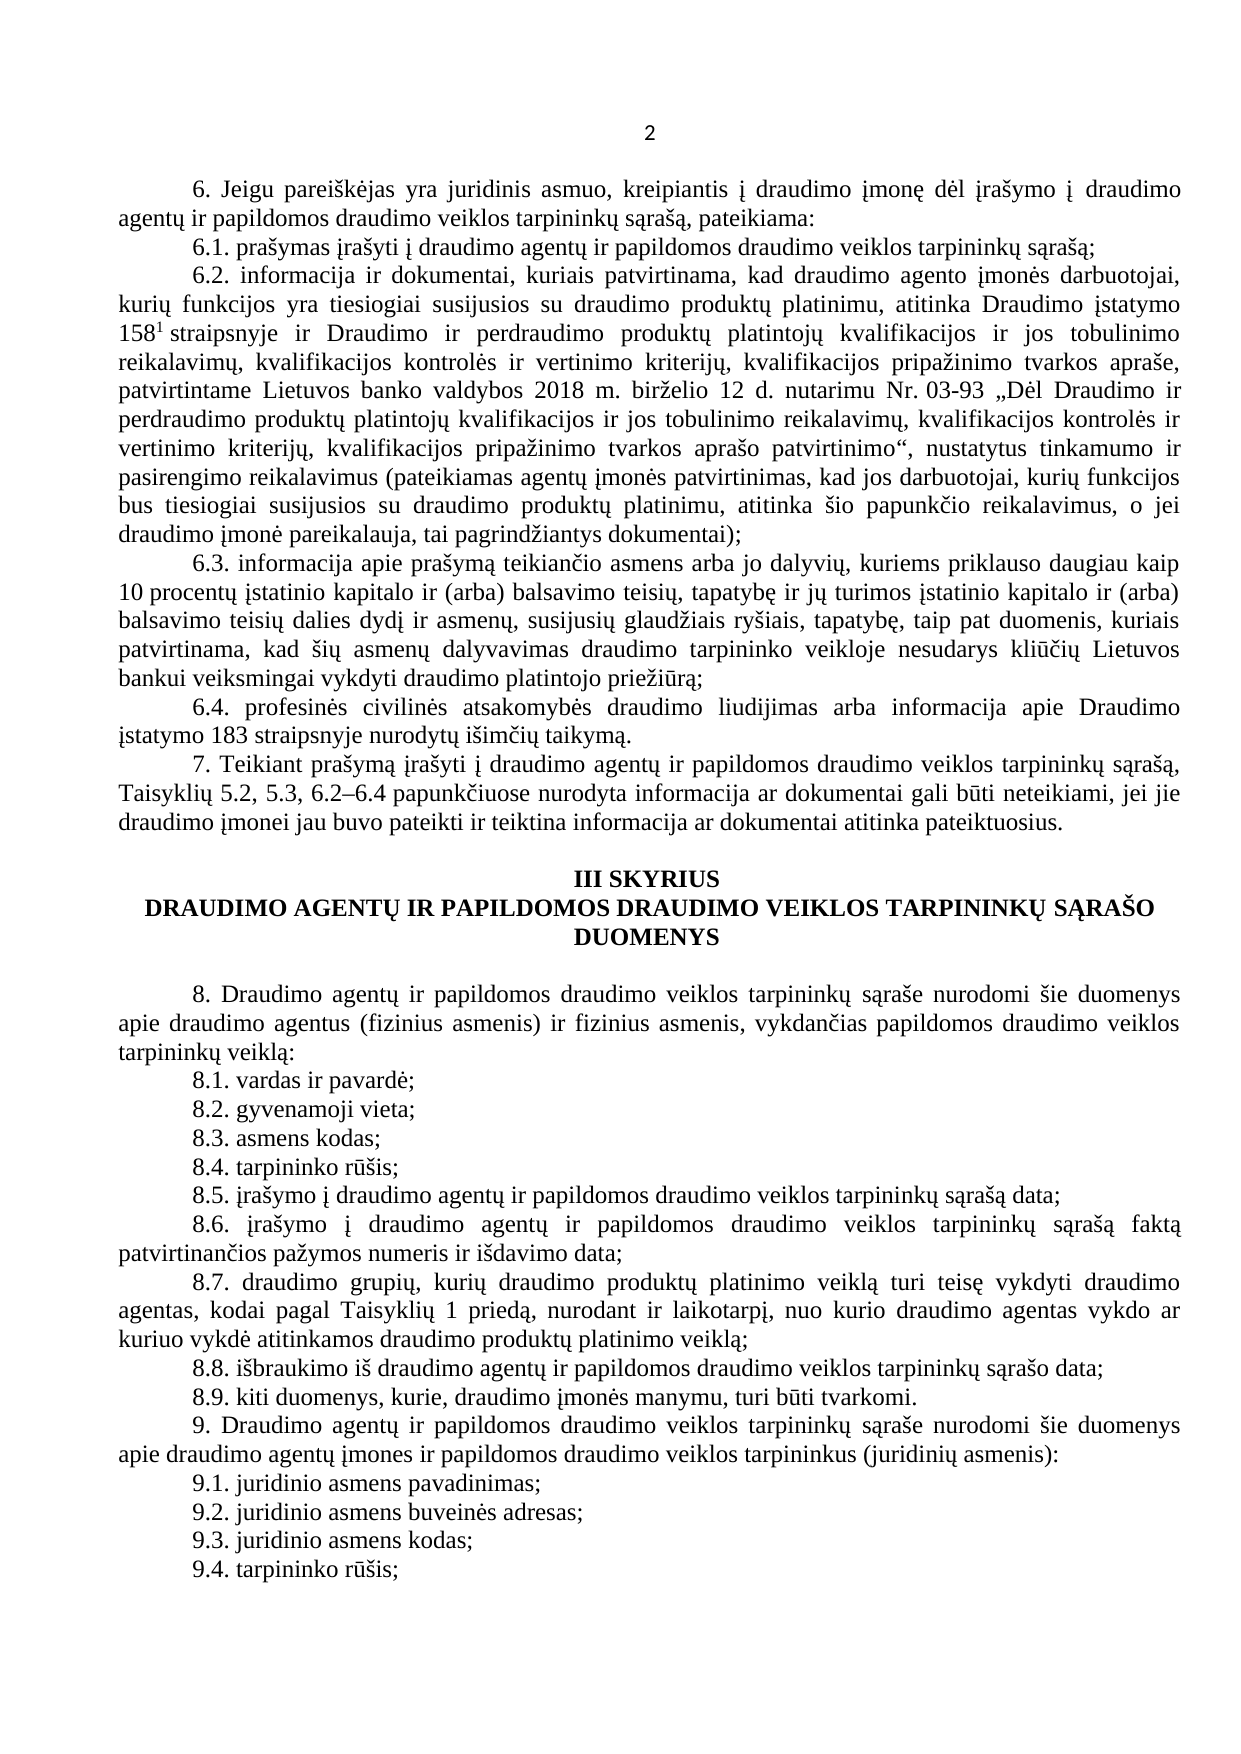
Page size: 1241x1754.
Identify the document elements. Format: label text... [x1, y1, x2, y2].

text 9.2. juridinio asmens buveinės adresas; [118, 1497, 1181, 1525]
text 8.3. asmens kodas; [118, 1123, 1181, 1152]
text 9.1. juridinio asmens pavadinimas; [118, 1468, 1181, 1497]
text 9. Draudimo agentų ir papildomos draudimo veiklos tarpininkų sąraše nurodomi šie duomenys apie draudimo agentų įmones ir papildomos draudimo veiklos tarpininkus (juridinių asmenis): [118, 1410, 1181, 1468]
text 8.1. vardas ir pavardė; [118, 1065, 1181, 1094]
text 7. Teikiant prašymą įrašyti į draudimo agentų ir papildomos draudimo veiklos tarpininkų sąrašą, Taisyklių 5.2, 5.3, 6.2–6.4 papunkčiuose nurodyta informacija ar dokumentai gali būti neteikiami, jei jie draudimo įmonei jau buvo pateikti ir teiktina informacija ar dokumentai atitinka pateiktuosius. [118, 749, 1181, 835]
text 8.9. kiti duomenys, kurie, draudimo įmonės manymu, turi būti tvarkomi. [118, 1382, 1181, 1410]
text 6.3. informacija apie prašymą teikiančio asmens arba jo dalyvių, kuriems priklauso daugiau kaip 10 procentų įstatinio kapitalo ir (arba) balsavimo teisių, tapatybę ir jų turimos įstatinio kapitalo ir (arba) balsavimo teisių dalies dydį ir asmenų, susijusių glaudžiais ryšiais, tapatybę, taip pat duomenis, kuriais patvirtinama, kad šių asmenų dalyvavimas draudimo tarpininko veikloje nesudarys kliūčių Lietuvos bankui veiksmingai vykdyti draudimo platintojo priežiūrą; [118, 548, 1181, 692]
text 8.2. gyvenamoji vieta; [118, 1094, 1181, 1123]
text 8.7. draudimo grupių, kurių draudimo produktų platinimo veiklą turi teisę vykdyti draudimo agentas, kodai pagal Taisyklių 1 priedą, nurodant ir laikotarpį, nuo kurio draudimo agentas vykdo ar kuriuo vykdė atitinkamos draudimo produktų platinimo veiklą; [118, 1267, 1181, 1353]
text 8.6. įrašymo į draudimo agentų ir papildomos draudimo veiklos tarpininkų sąrašą faktą patvirtinančios pažymos numeris ir išdavimo data; [118, 1209, 1181, 1267]
text 8. Draudimo agentų ir papildomos draudimo veiklos tarpininkų sąraše nurodomi šie duomenys apie draudimo agentus (fizinius asmenis) ir fizinius asmenis, vykdančias papildomos draudimo veiklos tarpininkų veiklą: [118, 979, 1181, 1065]
text DRAUDIMO AGENTŲ IR PAPILDOMOS DRAUDIMO VEIKLOS TARPININKŲ SĄRAŠO DUOMENYS [118, 893, 1181, 950]
text 9.3. juridinio asmens kodas; [118, 1525, 1181, 1554]
text 6.2. informacija ir dokumentai, kuriais patvirtinama, kad draudimo agento įmonės darbuotojai, kurių funkcijos yra tiesiogiai susijusios su draudimo produktų platinimu, atitinka Draudimo įstatymo 1581 straipsnyje ir Draudimo ir perdraudimo produktų platintojų kvalifikacijos ir jos tobulinimo reikalavimų, kvalifikacijos kontrolės ir vertinimo kriterijų, kvalifikacijos pripažinimo tvarkos apraše, patvirtintame Lietuvos banko valdybos 2018 m. birželio 12 d. nutarimu Nr. 03-93 „Dėl Draudimo ir perdraudimo produktų platintojų kvalifikacijos ir jos tobulinimo reikalavimų, kvalifikacijos kontrolės ir vertinimo kriterijų, kvalifikacijos pripažinimo tvarkos aprašo patvirtinimo“, nustatytus tinkamumo ir pasirengimo reikalavimus (pateikiamas agentų įmonės patvirtinimas, kad jos darbuotojai, kurių funkcijos bus tiesiogiai susijusios su draudimo produktų platinimu, atitinka šio papunkčio reikalavimus, o jei draudimo įmonė pareikalauja, tai pagrindžiantys dokumentai); [118, 260, 1181, 548]
text 6.1. prašymas įrašyti į draudimo agentų ir papildomos draudimo veiklos tarpininkų sąrašą; [118, 232, 1181, 260]
text 8.5. įrašymo į draudimo agentų ir papildomos draudimo veiklos tarpininkų sąrašą data; [118, 1180, 1181, 1209]
text 8.4. tarpininko rūšis; [118, 1152, 1181, 1180]
text 6. Jeigu pareiškėjas yra juridinis asmuo, kreipiantis į draudimo įmonę dėl įrašymo į draudimo agentų ir papildomos draudimo veiklos tarpininkų sąrašą, pateikiama: [118, 174, 1181, 232]
text III SKYRIUS [118, 864, 1181, 893]
text 8.8. išbraukimo iš draudimo agentų ir papildomos draudimo veiklos tarpininkų sąrašo data; [118, 1353, 1181, 1382]
text 9.4. tarpininko rūšis; [118, 1554, 1181, 1583]
text 6.4. profesinės civilinės atsakomybės draudimo liudijimas arba informacija apie Draudimo įstatymo 183 straipsnyje nurodytų išimčių taikymą. [118, 692, 1181, 749]
